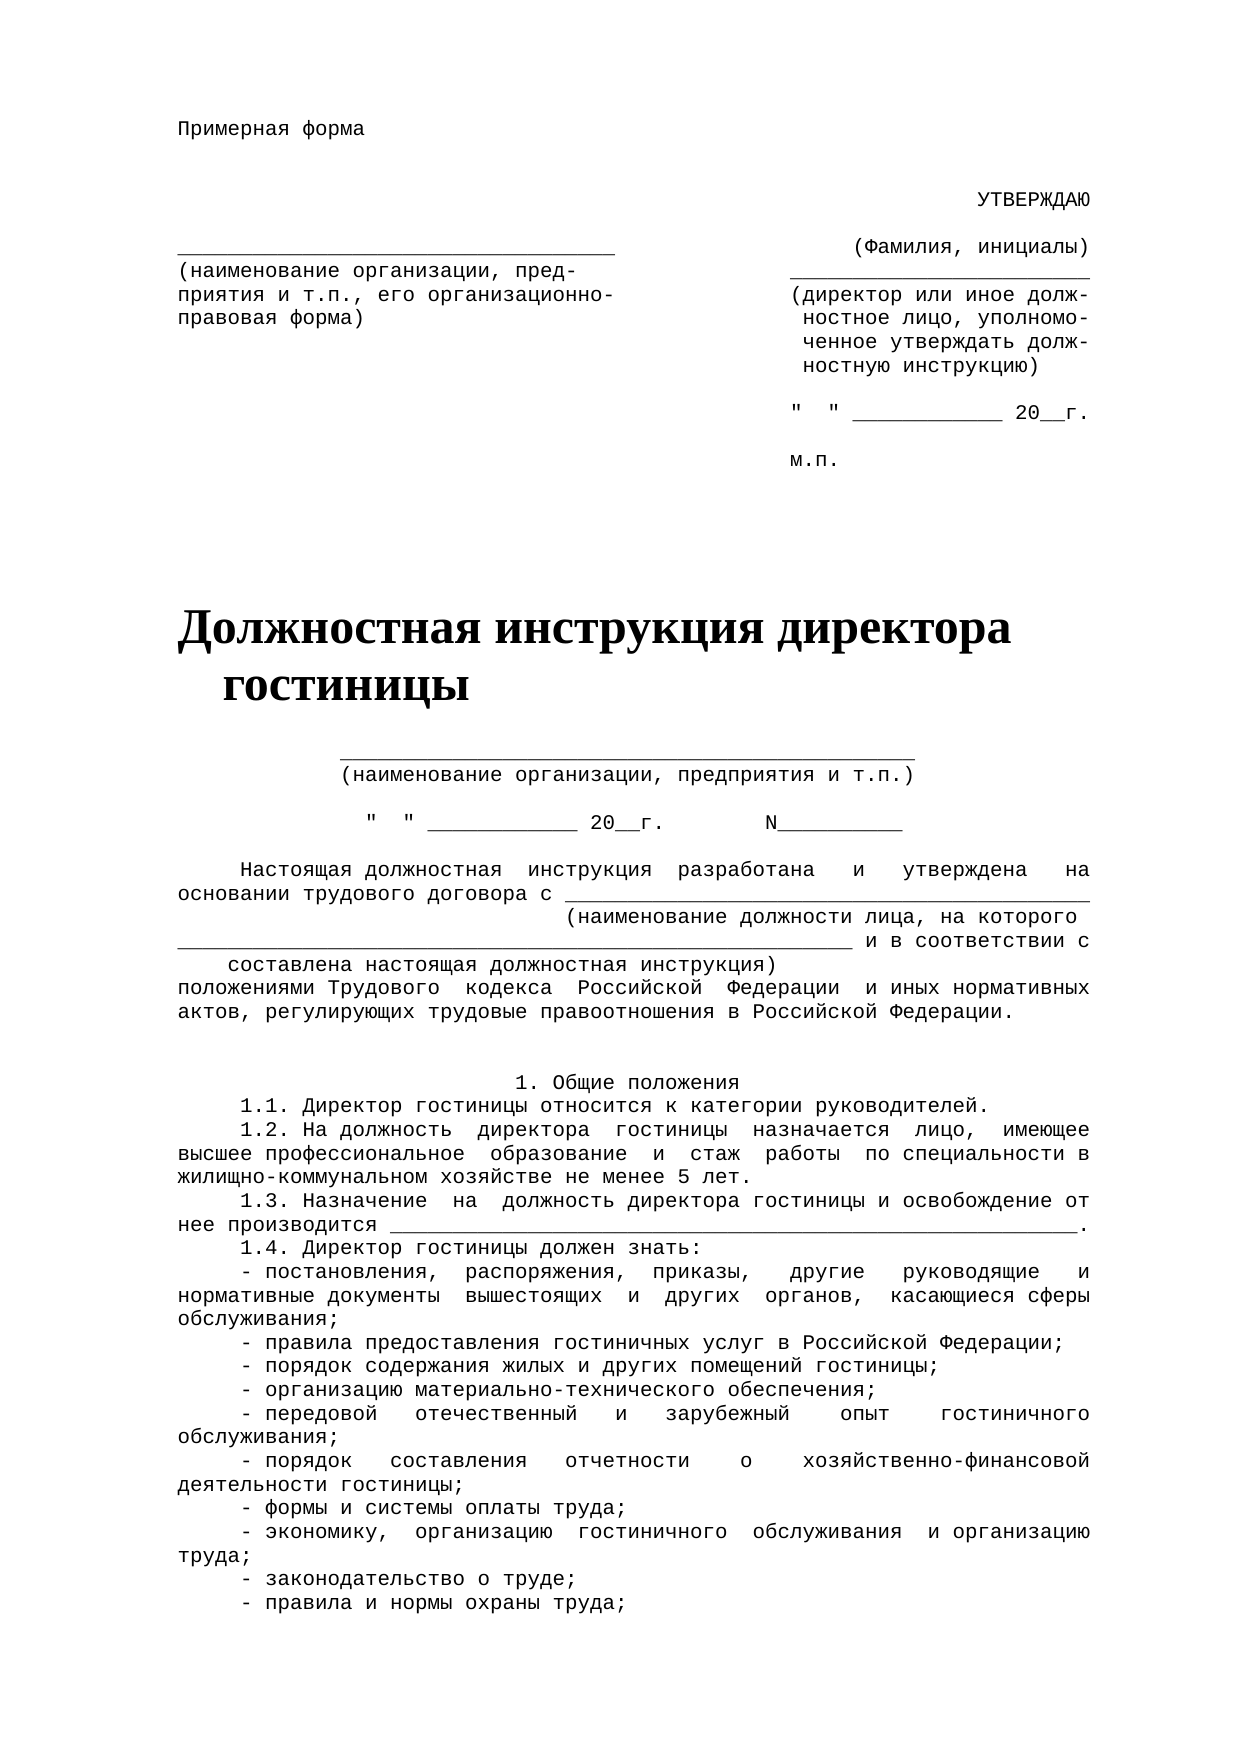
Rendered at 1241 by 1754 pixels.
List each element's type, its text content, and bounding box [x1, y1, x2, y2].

text ченное утверждать долж- [177, 331, 1152, 354]
text обслуживания; [177, 1426, 1152, 1450]
text Примерная форма [177, 118, 1152, 142]
text " " ____________ 20__г. N__________ [177, 812, 1152, 835]
text деятельности гостиницы; [177, 1474, 1152, 1497]
text - правила и нормы охраны труда; [177, 1592, 1152, 1616]
text нее производится _______________________________________________________. [177, 1214, 1152, 1237]
text - порядок составления отчетности о хозяйственно-финансовой [177, 1450, 1152, 1474]
text ностную инструкцию) [177, 354, 1152, 378]
text 1. Общие положения [177, 1072, 1152, 1095]
text составлена настоящая должностная инструкция) [177, 953, 1152, 977]
text УТВЕРЖДАЮ [177, 189, 1152, 213]
text (наименование организации, предприятия и т.п.) [177, 764, 1152, 788]
text (наименование организации, пред- ________________________ [177, 260, 1152, 284]
text труда; [177, 1545, 1152, 1568]
text положениями Трудового кодекса Российской Федерации и иных нормативных [177, 977, 1152, 1001]
text - постановления, распоряжения, приказы, другие руководящие и [177, 1261, 1152, 1284]
text основании трудового договора с __________________________________________ [177, 883, 1152, 906]
text нормативные документы вышестоящих и других органов, касающиеся сферы [177, 1284, 1152, 1308]
text - формы и системы оплаты труда; [177, 1497, 1152, 1521]
text обслуживания; [177, 1308, 1152, 1332]
text приятия и т.п., его организационно- (директор или иное долж- [177, 284, 1152, 307]
text (наименование должности лица, на которого [177, 906, 1152, 930]
text жилищно-коммунальном хозяйстве не менее 5 лет. [177, 1166, 1152, 1190]
text актов, регулирующих трудовые правоотношения в Российской Федерации. [177, 1001, 1152, 1024]
text - законодательство о труде; [177, 1568, 1152, 1592]
text ______________________________________________________ и в соответствии с [177, 930, 1152, 953]
text 1.3. Назначение на должность директора гостиницы и освобождение от [177, 1190, 1152, 1214]
text - передовой отечественный и зарубежный опыт гостиничного [177, 1403, 1152, 1426]
subtitle Должностная инструкция директора гостиницы [177, 597, 1152, 712]
text ___________________________________ (Фамилия, инициалы) [177, 236, 1152, 260]
text - экономику, организацию гостиничного обслуживания и организацию [177, 1521, 1152, 1545]
text - правила предоставления гостиничных услуг в Российской Федерации; [177, 1332, 1152, 1356]
text - порядок содержания жилых и других помещений гостиницы; [177, 1356, 1152, 1379]
text ______________________________________________ [177, 741, 1152, 764]
text 1.4. Директор гостиницы должен знать: [177, 1237, 1152, 1261]
text 1.2. На должность директора гостиницы назначается лицо, имеющее [177, 1119, 1152, 1143]
text м.п. [177, 449, 1152, 473]
text - организацию материально-технического обеспечения; [177, 1379, 1152, 1403]
text правовая форма) ностное лицо, уполномо- [177, 307, 1152, 331]
text высшее профессиональное образование и стаж работы по специальности в [177, 1143, 1152, 1166]
text Настоящая должностная инструкция разработана и утверждена на [177, 859, 1152, 883]
text " " ____________ 20__г. [177, 402, 1152, 426]
text 1.1. Директор гостиницы относится к категории руководителей. [177, 1095, 1152, 1119]
